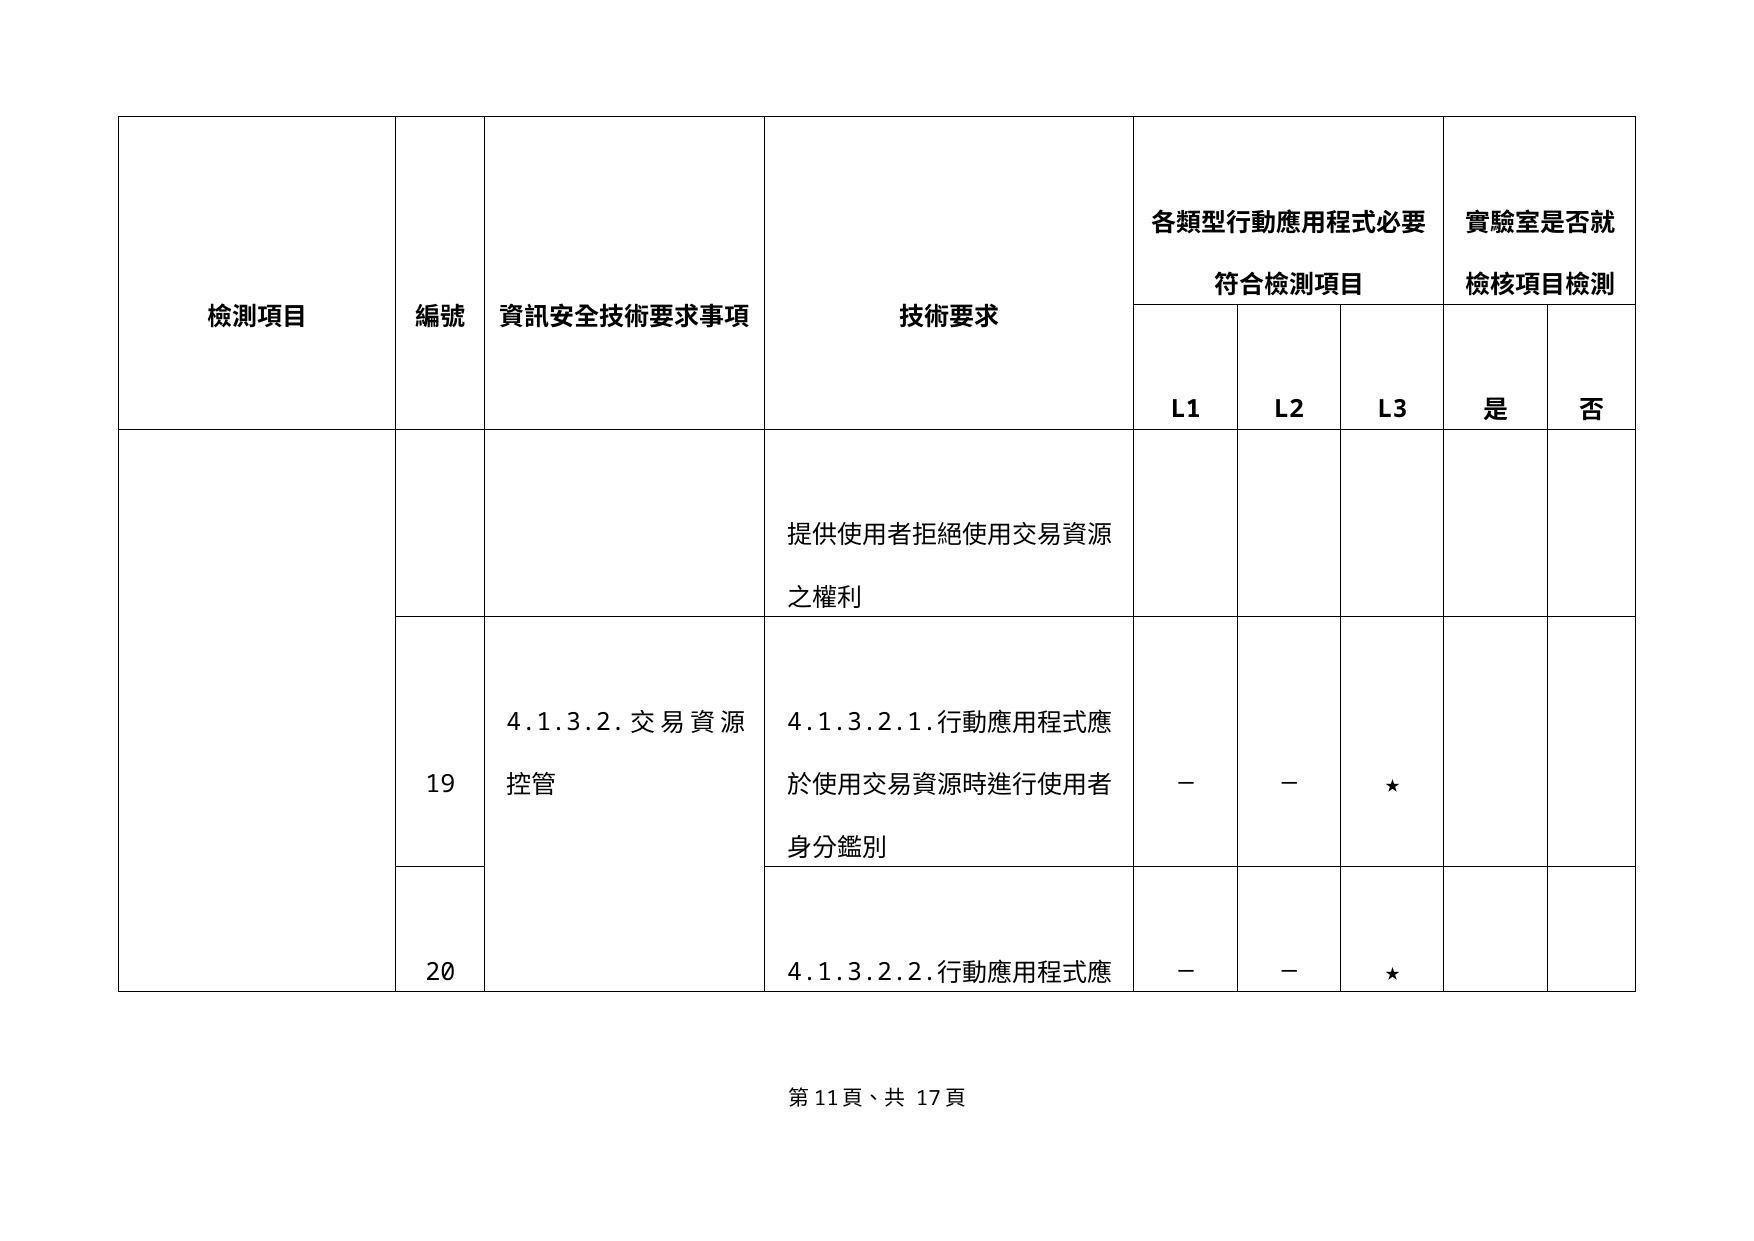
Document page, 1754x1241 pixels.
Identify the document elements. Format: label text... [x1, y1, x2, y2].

table_cell [1444, 867, 1547, 991]
table_header 資訊安全技術要求事項 [485, 117, 764, 429]
table_cell [1548, 617, 1635, 866]
table_cell L3 [1341, 305, 1443, 429]
table_cell [1238, 430, 1340, 616]
table_cell [1341, 430, 1443, 616]
table_header 實驗室是否就檢核項目檢測 [1444, 117, 1635, 304]
table_header 檢測項目 [119, 117, 395, 429]
table_cell ─ [1134, 867, 1237, 991]
table_header 技術要求 [765, 117, 1133, 429]
table_cell 提供使用者拒絕使用交易資源之權利 [765, 430, 1133, 616]
table_cell 4.1.3.2.1.行動應用程式應於使用交易資源時進行使用者身分鑑別 [765, 617, 1133, 866]
table_cell [1134, 430, 1237, 616]
table_cell 20 [396, 867, 484, 991]
table_cell 4.1.3.2.交易資源控管 [485, 617, 764, 991]
table_cell 4.1.3.2.2.行動應用程式應 [765, 867, 1133, 991]
table_cell [485, 430, 764, 616]
table_cell ★ [1341, 617, 1443, 866]
table_cell ─ [1134, 617, 1237, 866]
table_header 各類型行動應用程式必要符合檢測項目 [1134, 117, 1443, 304]
table_cell [1444, 430, 1547, 616]
table_cell 19 [396, 617, 484, 866]
table_cell 是 [1444, 305, 1547, 429]
table_cell ★ [1341, 867, 1443, 991]
table_cell ─ [1238, 867, 1340, 991]
table_cell [1444, 617, 1547, 866]
table_cell [119, 430, 395, 991]
table_cell ─ [1238, 617, 1340, 866]
table_cell [1548, 430, 1635, 616]
table_header 編號 [396, 117, 484, 429]
table_cell [396, 430, 484, 616]
table_cell L1 [1134, 305, 1237, 429]
table_cell [1548, 867, 1635, 991]
table_cell L2 [1238, 305, 1340, 429]
table_cell 否 [1548, 305, 1635, 429]
